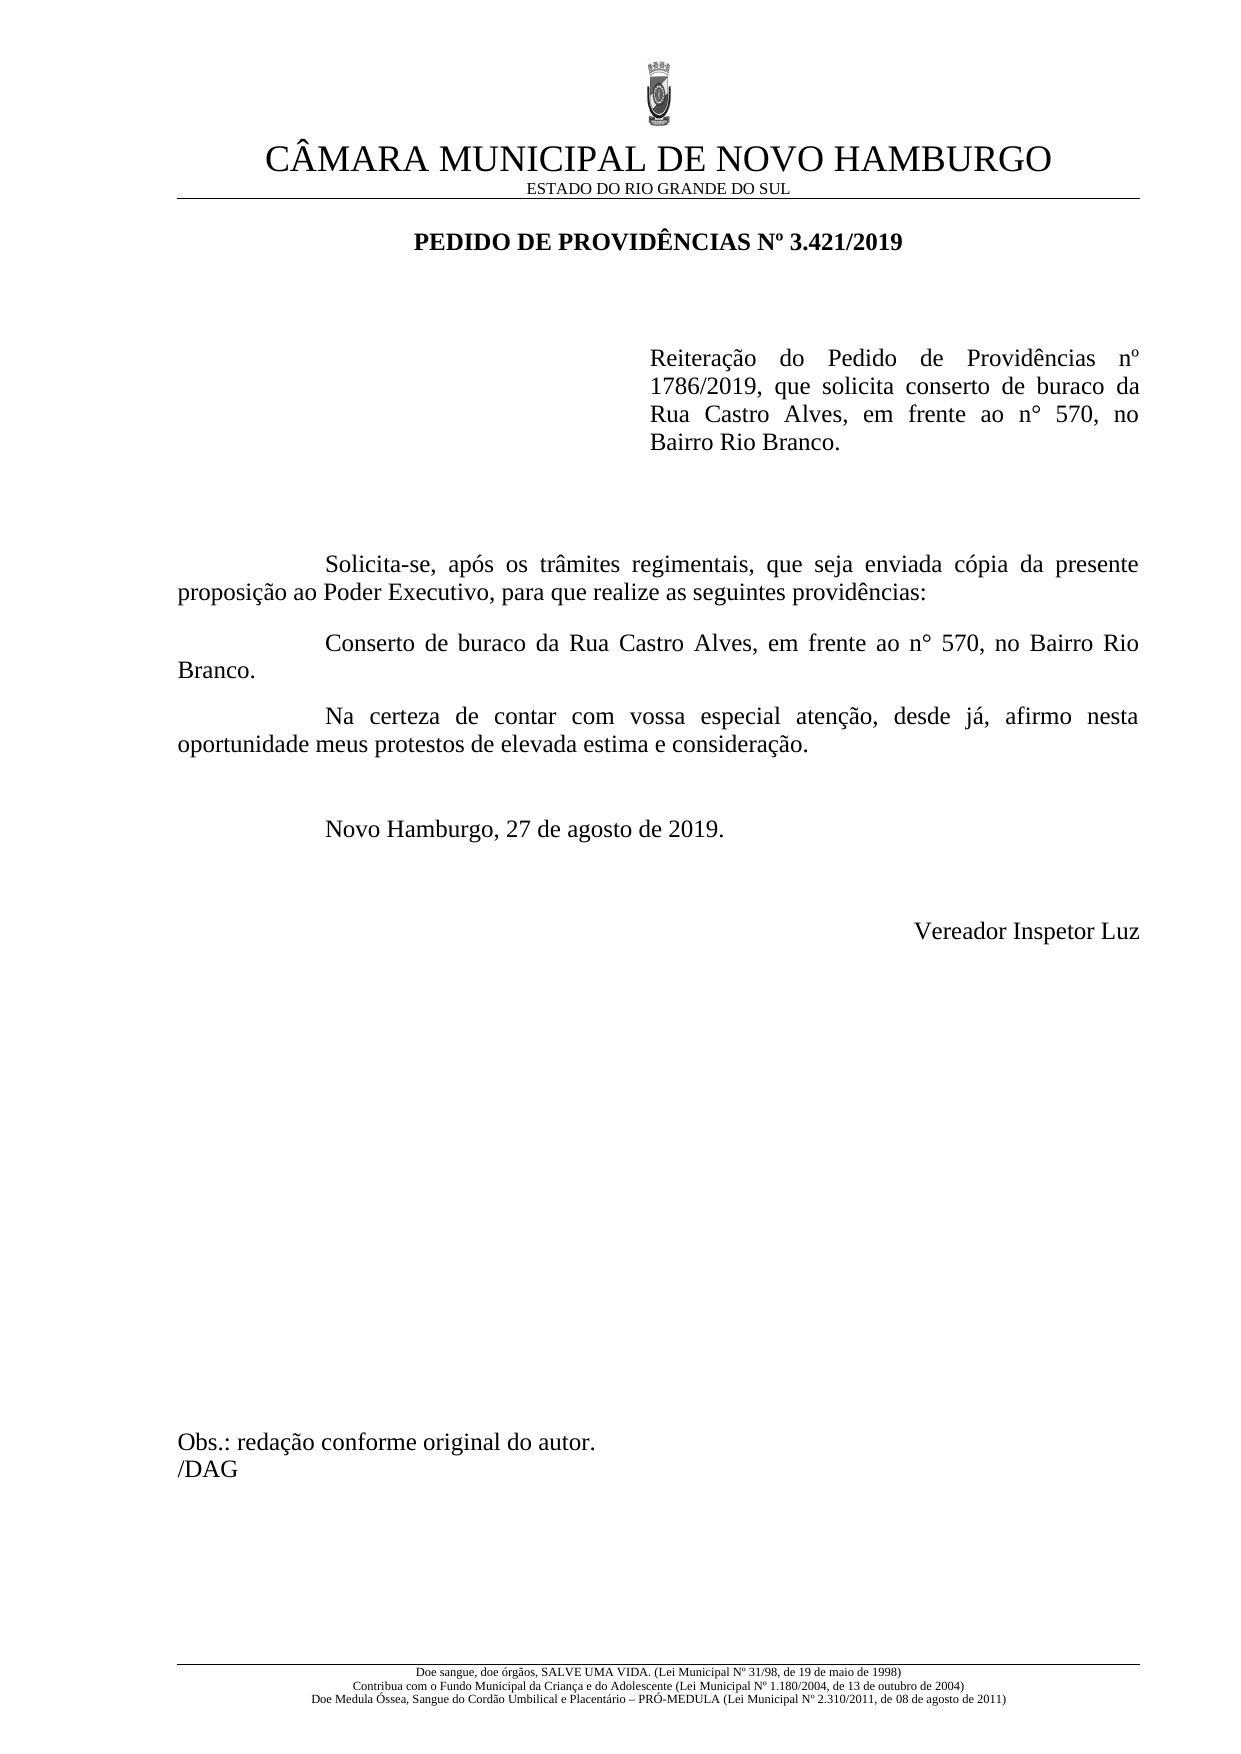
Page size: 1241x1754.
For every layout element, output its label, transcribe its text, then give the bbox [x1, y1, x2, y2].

text Vereador Inspetor Luz [177, 917, 1140, 945]
text Obs.: redação conforme original do autor. [177, 1428, 1140, 1455]
text Reiteração do Pedido de Providências nº 1786/2019, que solicita conserto de buraco da Rua Castro Alves, em frente ao n° 570, no Bairro Rio Branco. [649, 344, 1140, 455]
text PEDIDO DE PROVIDÊNCIAS Nº 3.421/2019 [177, 228, 1140, 256]
text /DAG [177, 1455, 1140, 1483]
text Novo Hamburgo, 27 de agosto de 2019. [177, 815, 1140, 842]
text Na certeza de contar com vossa especial atenção, desde já, afirmo nesta oportunidade meus protestos de elevada estima e consideração. [177, 702, 1140, 757]
text Solicita-se, após os trâmites regimentais, que seja enviada cópia da presente proposição ao Poder Executivo, para que realize as seguintes providências: [177, 550, 1140, 605]
text Conserto de buraco da Rua Castro Alves, em frente ao n° 570, no Bairro Rio Branco. [177, 629, 1140, 684]
